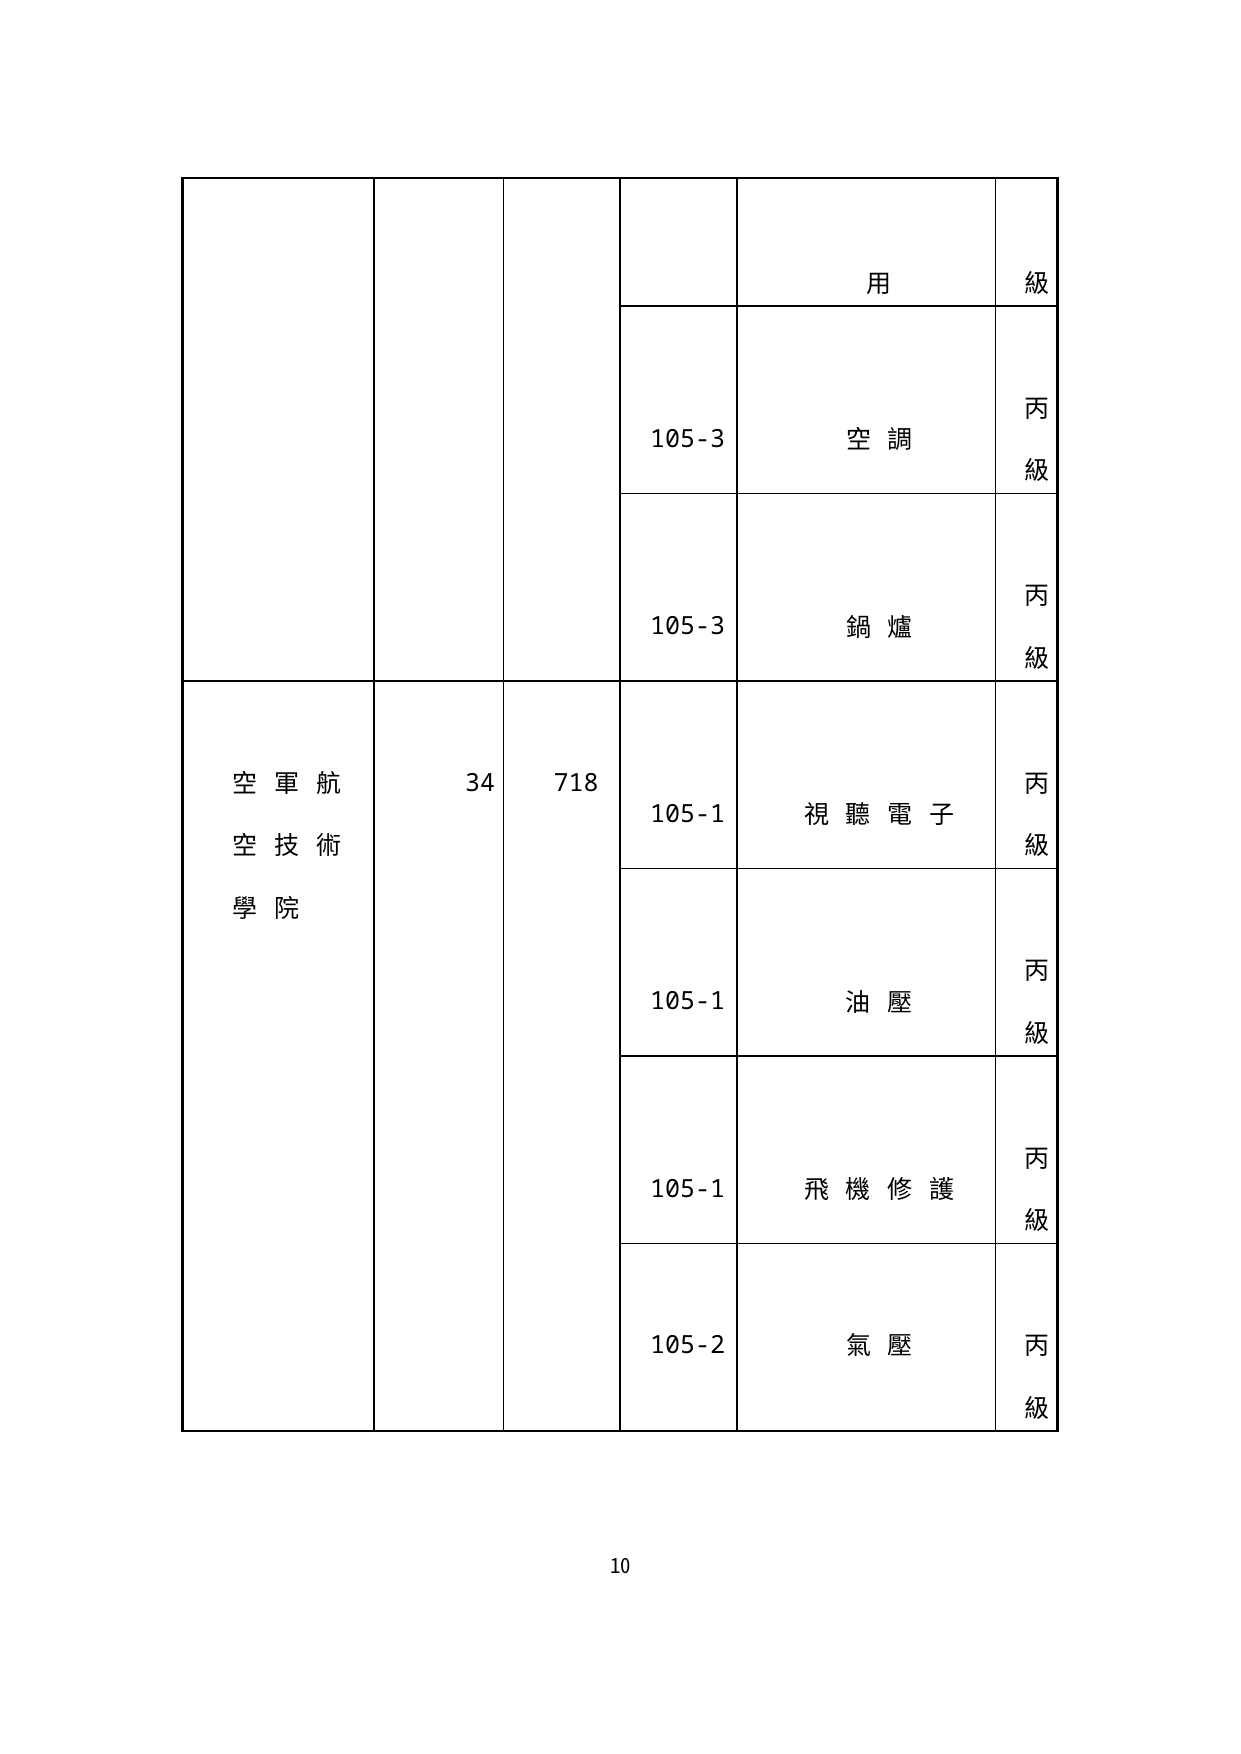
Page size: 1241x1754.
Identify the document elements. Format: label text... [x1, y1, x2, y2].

table_cell 飛機修護 [738, 1057, 995, 1243]
table_cell 油壓 [738, 869, 995, 1055]
table_cell 級 [996, 179, 1056, 305]
table_cell [375, 179, 503, 680]
table_cell 用 [738, 179, 995, 305]
table_cell 105-1 [621, 1057, 736, 1243]
table_cell 丙級 [996, 682, 1056, 868]
table_cell 空調 [738, 307, 995, 493]
table_cell 丙級 [996, 869, 1056, 1055]
table_cell 鍋爐 [738, 494, 995, 680]
table_cell 空軍航空技術學院 [184, 682, 373, 1430]
table_cell [504, 179, 619, 680]
table_cell 丙級 [996, 1244, 1056, 1430]
table_cell 34 [375, 682, 503, 1430]
table_cell 105-2 [621, 1244, 736, 1430]
table_cell 105-1 [621, 682, 736, 868]
table_cell 105-3 [621, 307, 736, 493]
table_cell 氣壓 [738, 1244, 995, 1430]
table_cell 718 [504, 682, 619, 1430]
table_cell 丙級 [996, 307, 1056, 493]
table_cell 105-1 [621, 869, 736, 1055]
table_cell 105-3 [621, 494, 736, 680]
table_cell [184, 179, 373, 680]
table_cell 視聽電子 [738, 682, 995, 868]
table_cell 丙級 [996, 1057, 1056, 1243]
table_cell 丙級 [996, 494, 1056, 680]
table_cell [621, 179, 736, 305]
